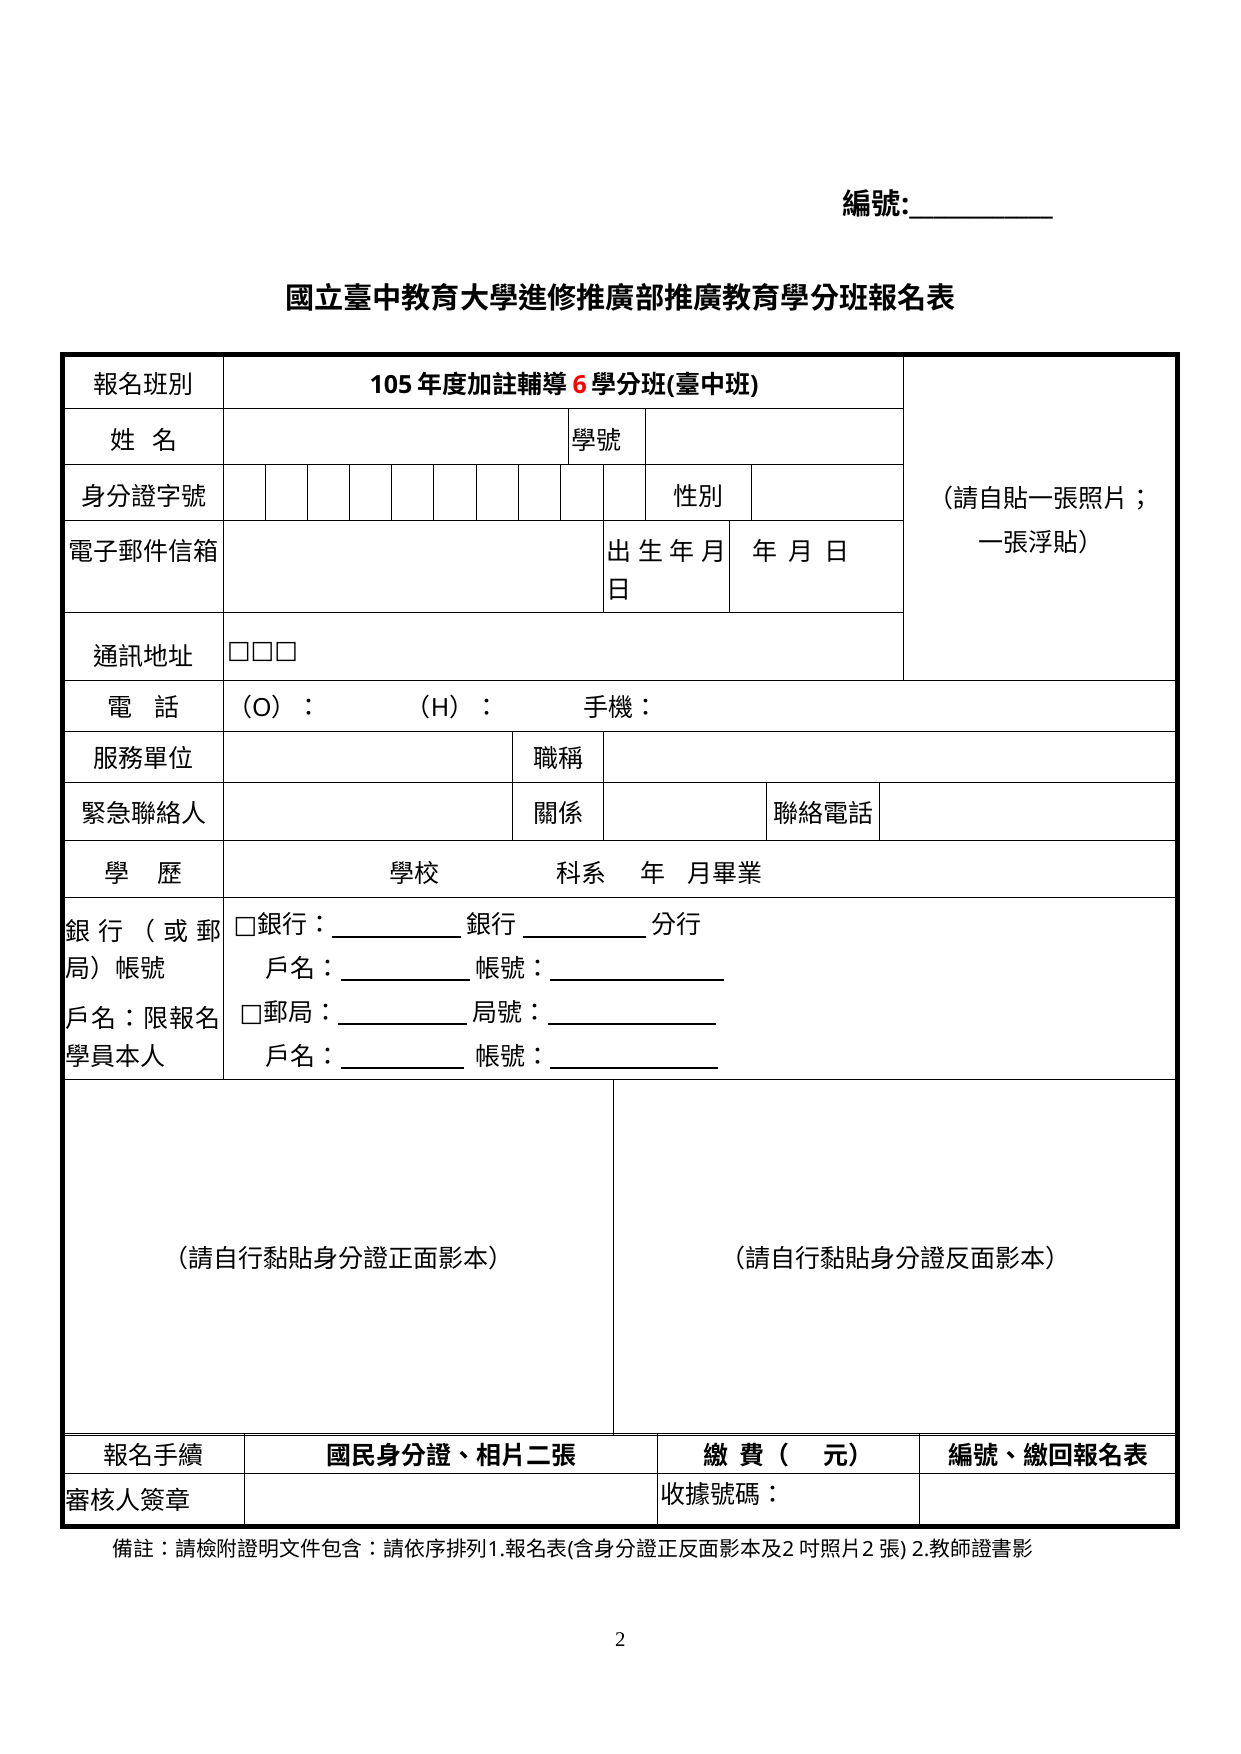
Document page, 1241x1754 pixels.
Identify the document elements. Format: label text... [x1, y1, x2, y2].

table_cell 收據號碼： [658, 1474, 919, 1523]
table_cell [308, 465, 349, 519]
table_cell 年 月 日 [730, 521, 903, 612]
text 編號:____________ [187, 164, 1053, 239]
table_cell [245, 1474, 657, 1523]
table_cell [880, 783, 1175, 839]
table_cell □□□ [224, 613, 903, 680]
table_cell 職稱 [513, 732, 603, 782]
table_cell 電子郵件信箱 [65, 521, 223, 612]
table_cell [752, 465, 903, 519]
table_cell 學 歷 [65, 841, 223, 897]
table_cell 服務單位 [65, 732, 223, 782]
text 國立臺中教育大學進修推廣部推廣教育學分班報名表 [187, 258, 1053, 333]
table_cell [920, 1474, 1175, 1523]
table_cell 繳 費（ 元） [658, 1436, 919, 1472]
table_cell 關係 [513, 783, 603, 839]
table_cell 學號 [569, 409, 645, 464]
table_header （請自貼一張照片； 一張浮貼） [904, 357, 1175, 680]
table_cell 身分證字號 [65, 465, 223, 519]
table_header 報名班別 [65, 357, 223, 408]
table_cell 學校 科系 年 月畢業 [224, 841, 1175, 897]
table_cell [519, 465, 560, 519]
table_cell [224, 409, 568, 464]
table_cell 性別 [646, 465, 751, 519]
table_cell 國民身分證、相片二張 [245, 1436, 657, 1472]
table_cell 緊急聯絡人 [65, 783, 223, 839]
table_cell （O）： （H）： 手機： [224, 681, 1175, 731]
table_cell 銀行（或郵局）帳號 戶名：限報名學員本人 [65, 898, 223, 1079]
table_cell [434, 465, 476, 519]
table_cell [224, 465, 265, 519]
table_cell [604, 783, 766, 839]
table_cell 編號、繳回報名表 [920, 1436, 1175, 1472]
table_cell [604, 732, 1175, 782]
table_cell [646, 409, 903, 464]
table_cell [266, 465, 307, 519]
table_cell [224, 521, 603, 612]
table_cell 通訊地址 [65, 613, 223, 680]
table_cell [224, 732, 512, 782]
table_cell 聯絡電話 [767, 783, 879, 839]
table_cell [604, 465, 645, 519]
table_cell [477, 465, 518, 519]
table_cell [224, 783, 512, 839]
table_cell 電 話 [65, 681, 223, 731]
table_cell [350, 465, 391, 519]
table_cell [392, 465, 433, 519]
table_cell [561, 465, 603, 519]
table_cell （請自行黏貼身分證正面影本） [65, 1080, 613, 1433]
text 備註：請檢附證明文件包含：請依序排列1.報名表(含身分證正反面影本及2 吋照片2 張) 2.教師證書影 [112, 1529, 1053, 1566]
table_cell 姓 名 [65, 409, 223, 464]
table_cell （請自行黏貼身分證反面影本） [614, 1080, 1175, 1433]
table_header 105年度加註輔導6學分班(臺中班) [224, 357, 903, 408]
table_cell □銀行： 銀行 分行 戶名： 帳號： □郵局： 局號： 戶名： 帳號： [224, 898, 1175, 1079]
table_cell 出生年月日 [604, 521, 729, 612]
table_cell 審核人簽章 [65, 1474, 244, 1523]
table_cell 報名手續 [65, 1436, 244, 1472]
